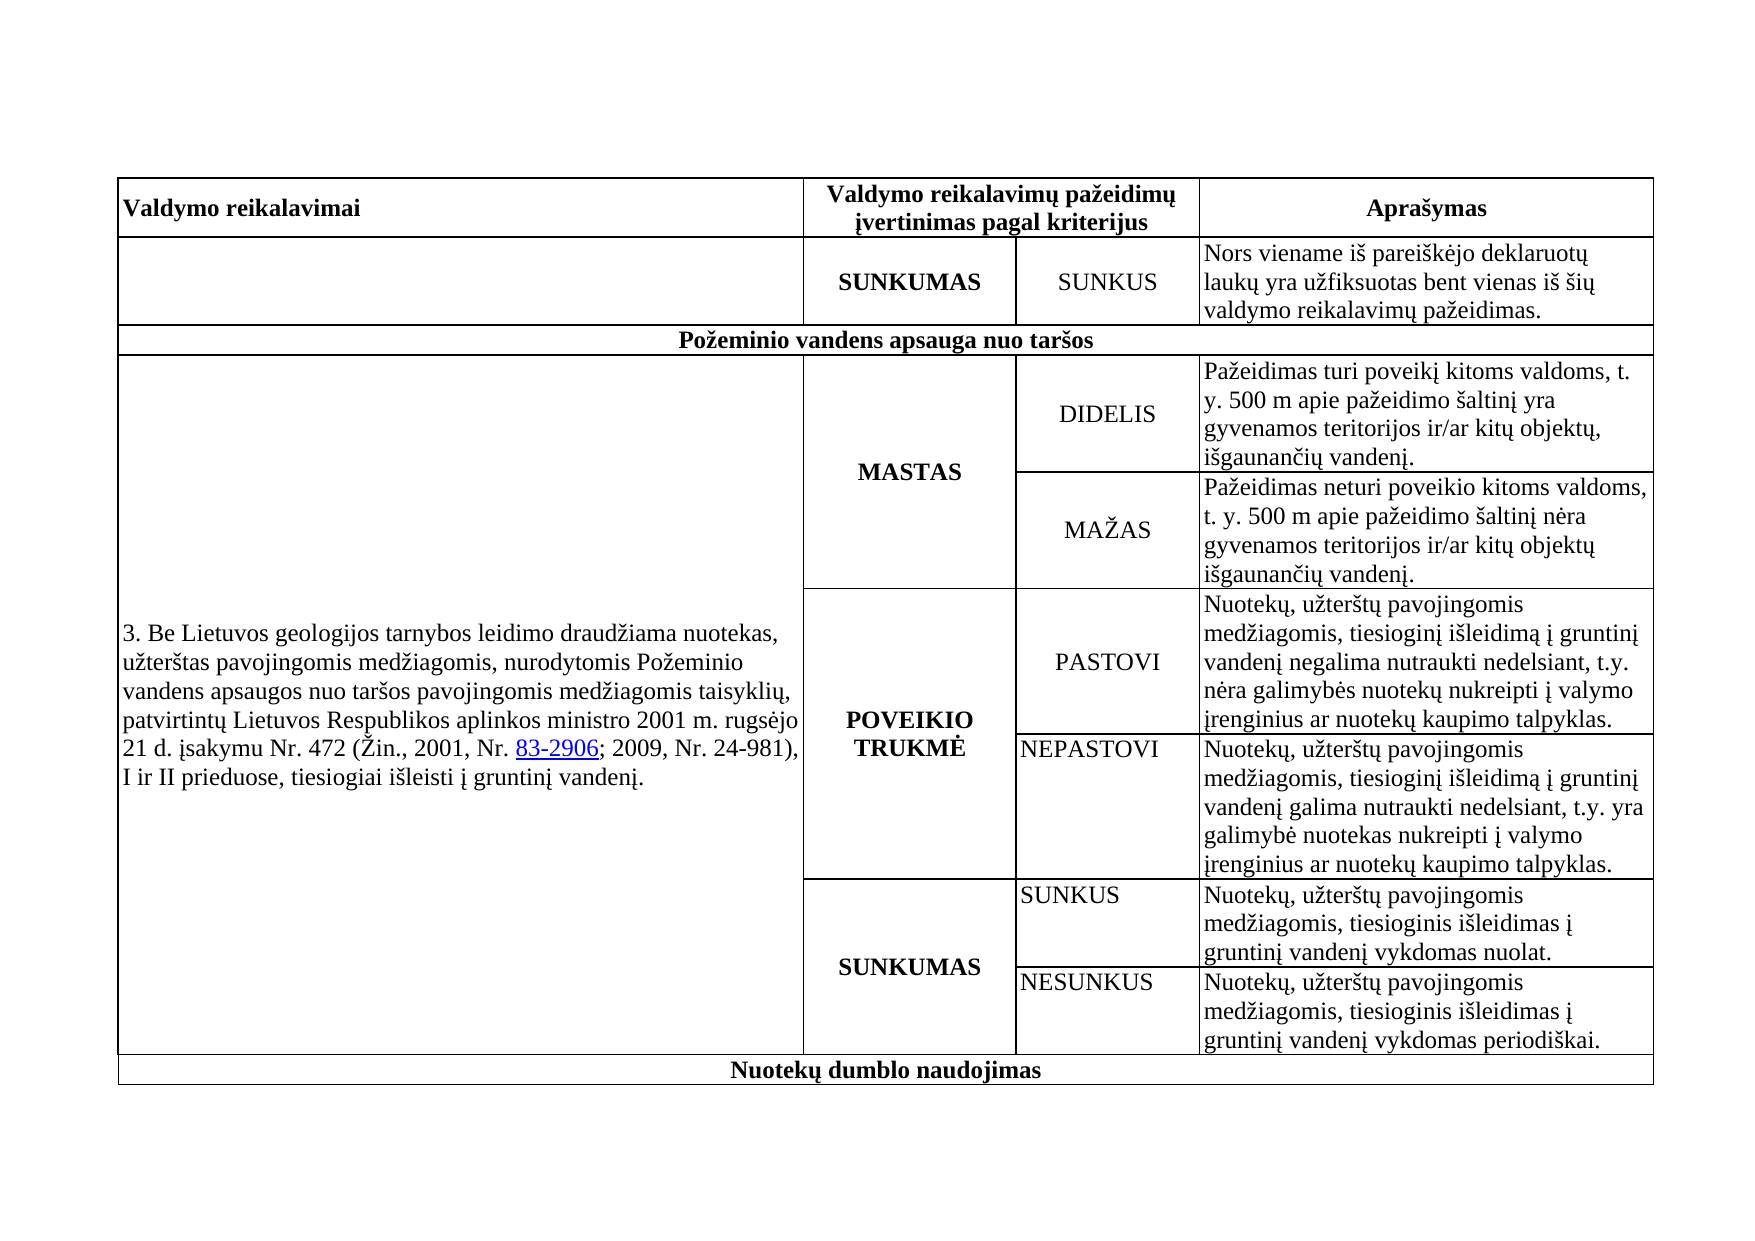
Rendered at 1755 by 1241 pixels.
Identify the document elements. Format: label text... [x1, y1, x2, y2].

table_cell Nuotekų dumblo naudojimas [119, 1055, 1653, 1084]
table_cell Nuotekų, užterštų pavojingomis medžiagomis, tiesioginį išleidimą į gruntinį vandenį negalima nutraukti nedelsiant, t.y. nėra galimybės nuotekų nukreipti į valymo įrenginius ar nuotekų kaupimo talpyklas. [1200, 589, 1653, 733]
table_header Aprašymas [1200, 179, 1653, 236]
table_cell DIDELIS [1017, 356, 1199, 471]
table_cell Nuotekų, užterštų pavojingomis medžiagomis, tiesioginis išleidimas į gruntinį vandenį vykdomas periodiškai. [1200, 968, 1653, 1054]
table_cell Pažeidimas turi poveikį kitoms valdoms, t. y. 500 m apie pažeidimo šaltinį yra gyvenamos teritorijos ir/ar kitų objektų, išgaunančių vandenį. [1200, 356, 1653, 471]
table_cell SUNKUS [1017, 238, 1199, 324]
table_cell MAŽAS [1017, 473, 1199, 587]
table_cell Pažeidimas neturi poveikio kitoms valdoms, t. y. 500 m apie pažeidimo šaltinį nėra gyvenamos teritorijos ir/ar kitų objektų išgaunančių vandenį. [1200, 473, 1653, 587]
table_cell MASTAS [804, 356, 1015, 587]
table_cell SUNKUMAS [804, 238, 1015, 324]
table_cell Požeminio vandens apsauga nuo taršos [119, 326, 1653, 354]
table_cell 3. Be Lietuvos geologijos tarnybos leidimo draudžiama nuotekas, užterštas pavojingomis medžiagomis, nurodytomis Požeminio vandens apsaugos nuo taršos pavojingomis medžiagomis taisyklių, patvirtintų Lietuvos Respublikos aplinkos ministro 2001 m. rugsėjo 21 d. įsakymu Nr. 472 (Žin., 2001, Nr. 83-2906; 2009, Nr. 24-981), I ir II prieduose, tiesiogiai išleisti į gruntinį vandenį. [119, 356, 803, 1054]
table_cell [119, 238, 803, 324]
table_cell NEPASTOVI [1017, 735, 1199, 878]
table_cell Nors viename iš pareiškėjo deklaruotų laukų yra užfiksuotas bent vienas iš šių valdymo reikalavimų pažeidimas. [1200, 238, 1653, 324]
table_cell NESUNKUS [1017, 968, 1199, 1054]
table_cell SUNKUMAS [804, 880, 1015, 1054]
table_cell SUNKUS [1017, 880, 1199, 966]
table_cell PASTOVI [1017, 589, 1199, 733]
table_cell Nuotekų, užterštų pavojingomis medžiagomis, tiesioginį išleidimą į gruntinį vandenį galima nutraukti nedelsiant, t.y. yra galimybė nuotekas nukreipti į valymo įrenginius ar nuotekų kaupimo talpyklas. [1200, 735, 1653, 878]
table_cell POVEIKIO TRUKMĖ [804, 589, 1015, 878]
table_header Valdymo reikalavimų pažeidimų įvertinimas pagal kriterijus [804, 179, 1199, 236]
table_cell Nuotekų, užterštų pavojingomis medžiagomis, tiesioginis išleidimas į gruntinį vandenį vykdomas nuolat. [1200, 880, 1653, 966]
table_header Valdymo reikalavimai [119, 179, 803, 236]
